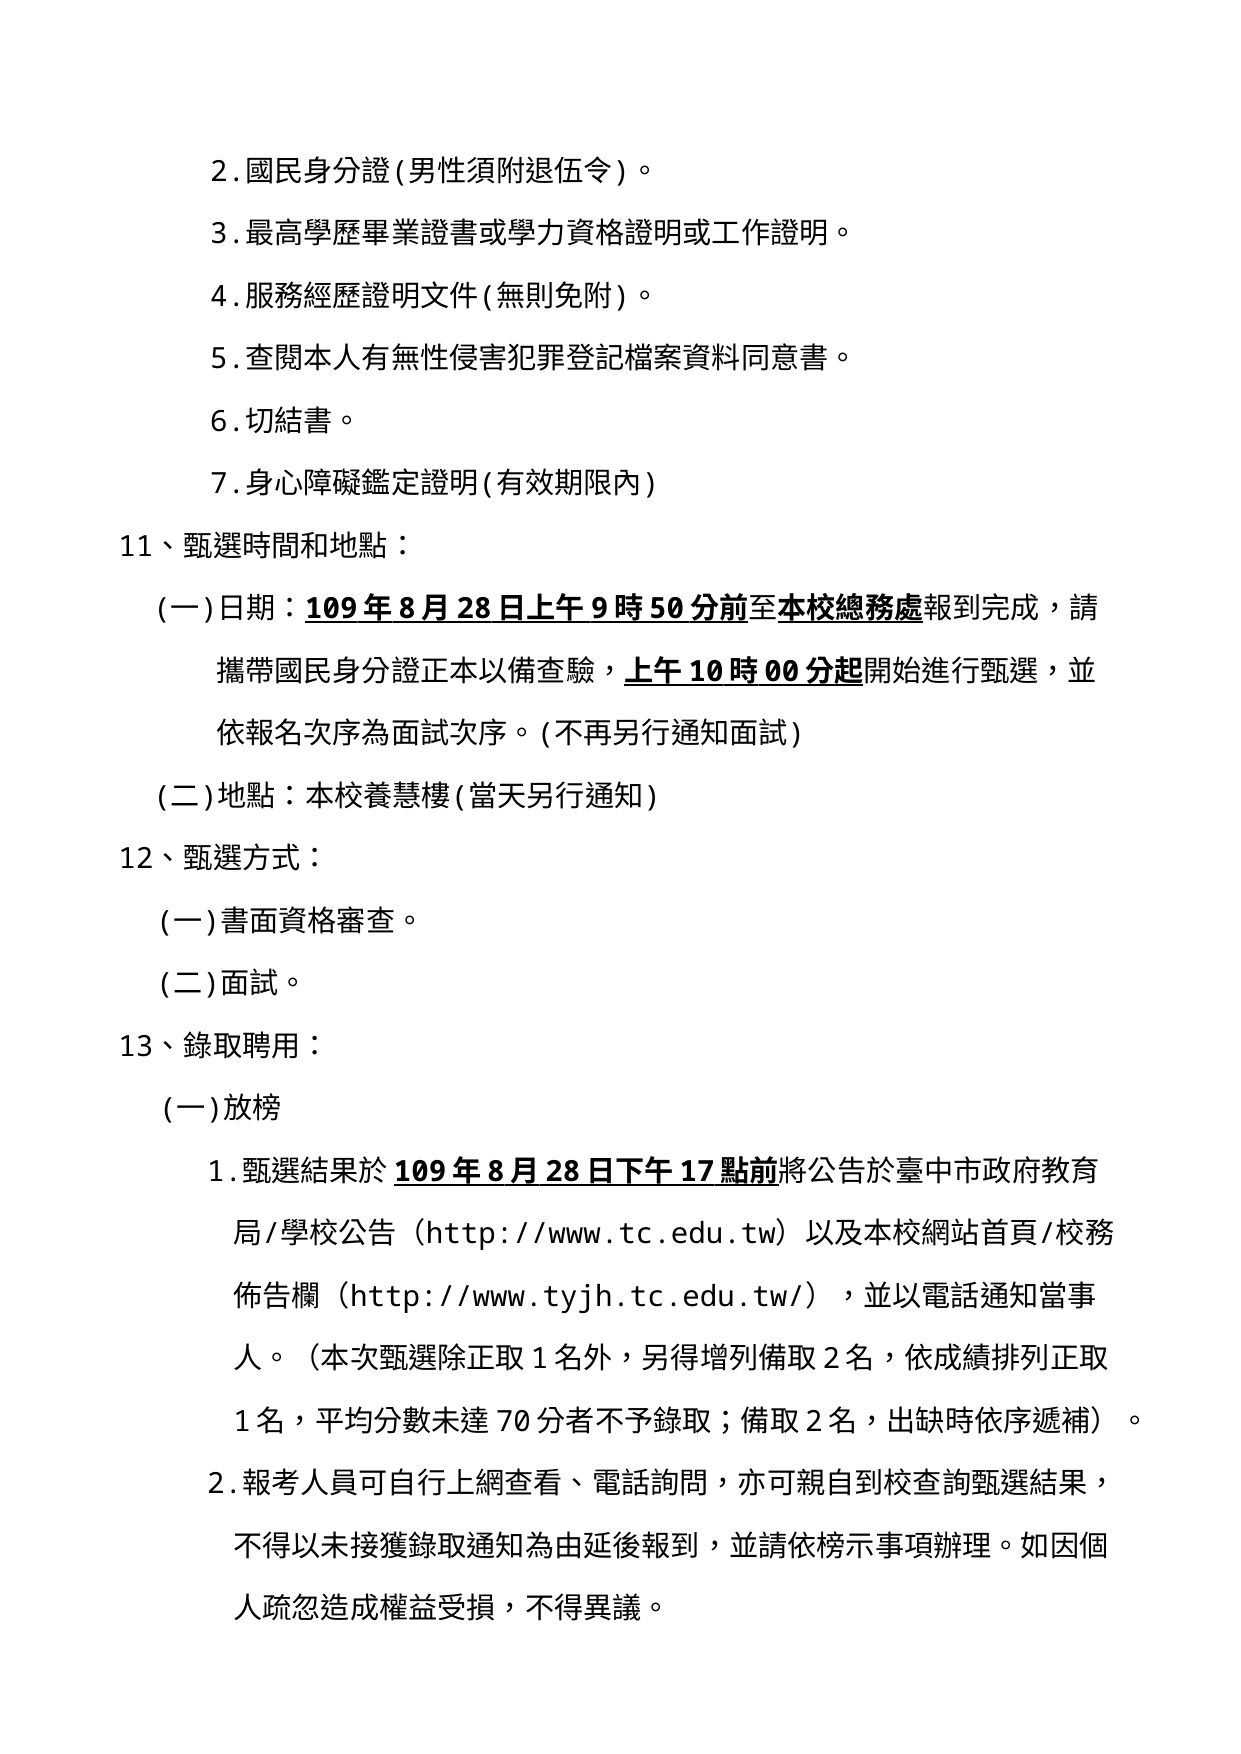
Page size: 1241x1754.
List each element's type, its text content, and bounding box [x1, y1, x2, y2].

list 錄取聘用： [118, 1002, 1122, 1064]
text (二)面試。 [156, 939, 1122, 1002]
text 6.切結書。 [210, 377, 1122, 439]
text (一)放榜 [159, 1064, 1122, 1127]
text (一)日期：109年8月28日上午9時50分前至本校總務處報到完成，請攜帶國民身分證正本以備查驗，上午10時00分起開始進行甄選，並依報名次序為面試次序。(不再另行通知面試) [153, 564, 1122, 752]
list 甄選方式： [118, 814, 1122, 877]
text 2.報考人員可自行上網查看、電話詢問，亦可親自到校查詢甄選結果，不得以未接獲錄取通知為由延後報到，並請依榜示事項辦理。如因個人疏忽造成權益受損，不得異議。 [207, 1439, 1122, 1627]
text 3.最高學歷畢業證書或學力資格證明或工作證明。 [210, 189, 1122, 252]
text 2.國民身分證(男性須附退伍令)。 [210, 127, 1122, 189]
text (二)地點：本校養慧樓(當天另行通知) [153, 752, 1122, 814]
text 1.甄選結果於109年8月28日下午17點前將公告於臺中市政府教育局/學校公告（http://www.tc.edu.tw）以及本校網站首頁/校務佈告欄（http://www.tyjh.tc.edu.tw/），並以電話通知當事人。（本次甄選除正取1名外，另得增列備取2名，依成績排列正取1名，平均分數未達70分者不予錄取；備取2名，出缺時依序遞補）。 [207, 1127, 1122, 1439]
text 5.查閱本人有無性侵害犯罪登記檔案資料同意書。 [210, 314, 1122, 377]
text 4.服務經歷證明文件(無則免附)。 [210, 252, 1122, 314]
text (一)書面資格審查。 [156, 877, 1122, 939]
list 甄選時間和地點： [118, 502, 1122, 564]
text 7.身心障礙鑑定證明(有效期限內) [210, 439, 1122, 502]
